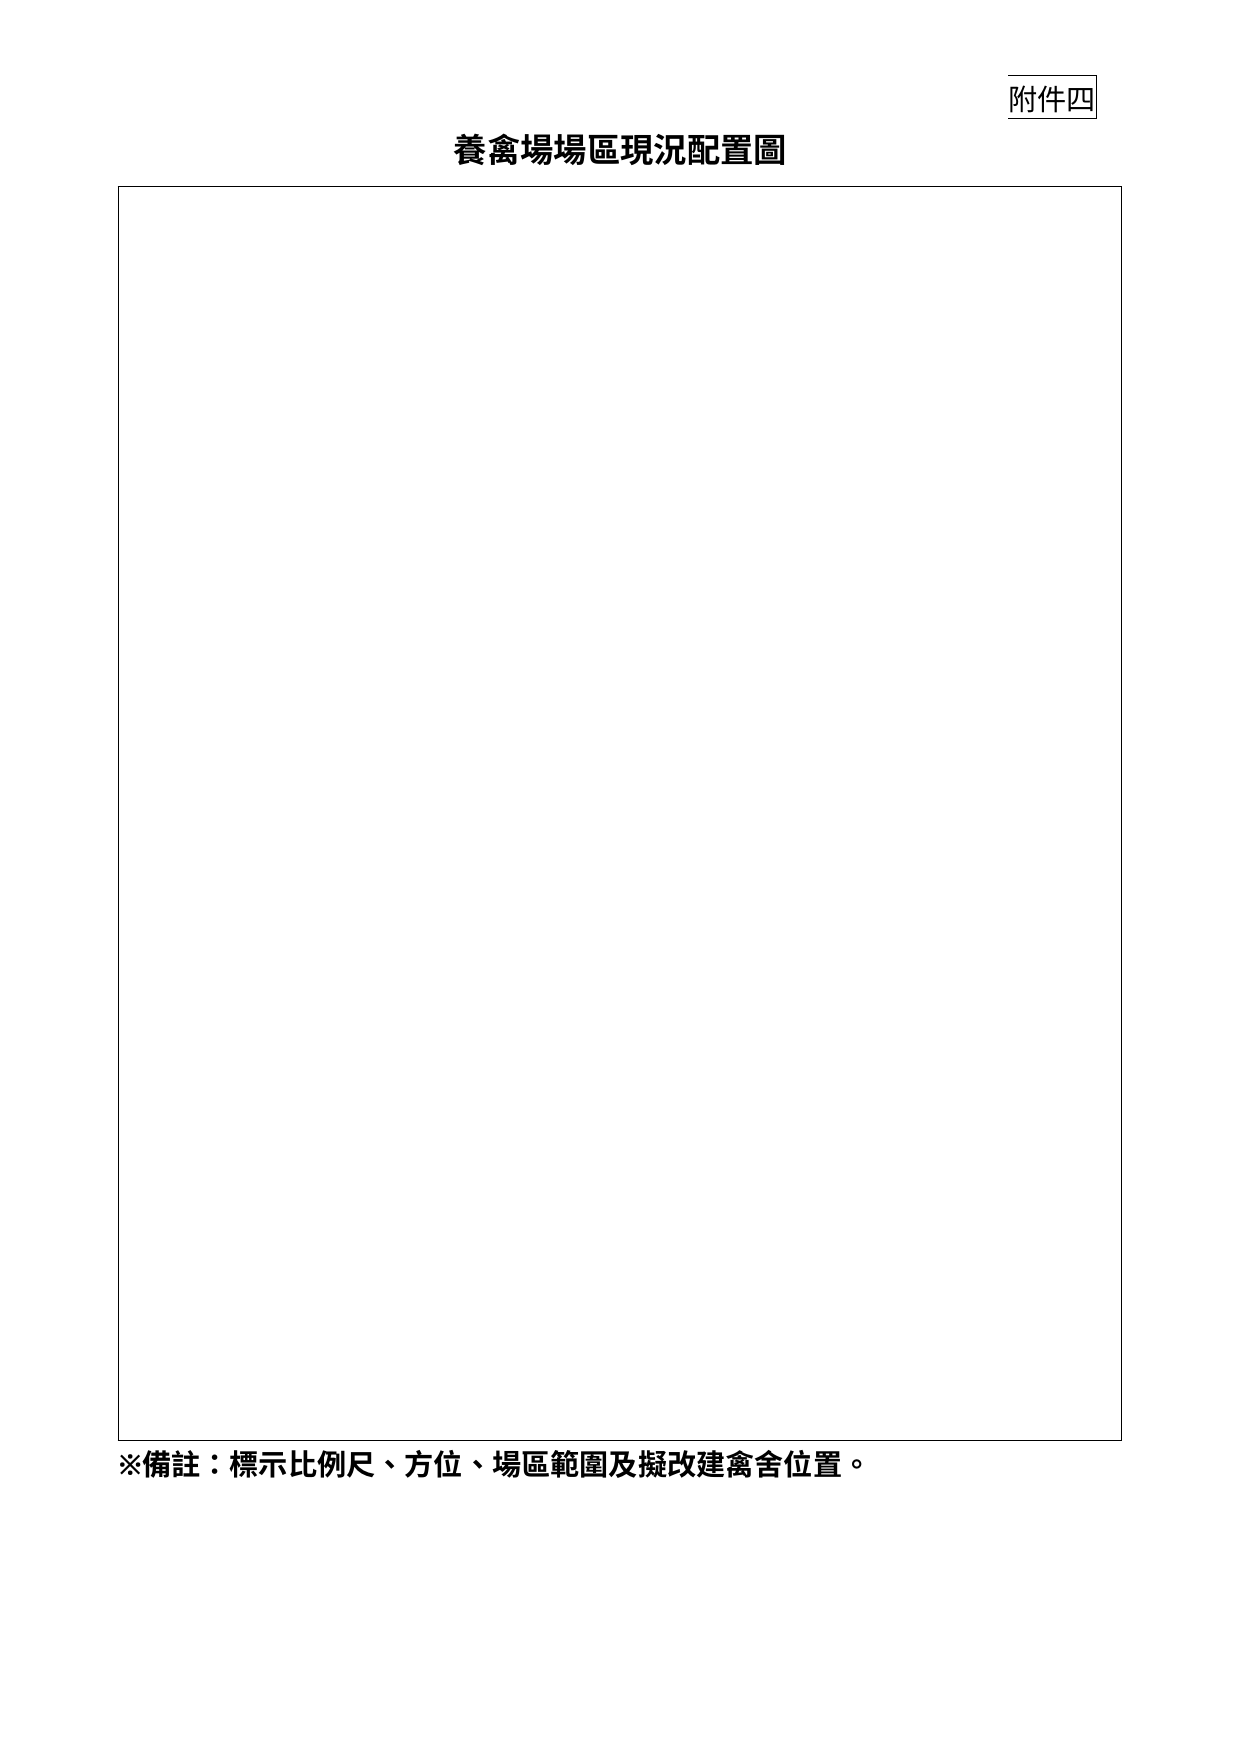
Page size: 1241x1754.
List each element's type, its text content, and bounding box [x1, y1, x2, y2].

table_header [119, 187, 1121, 1440]
text 養禽場場區現況配置圖 [118, 119, 1122, 173]
text ※備註：標示比例尺、方位、場區範圍及擬改建禽舍位置。 [118, 1441, 1122, 1483]
